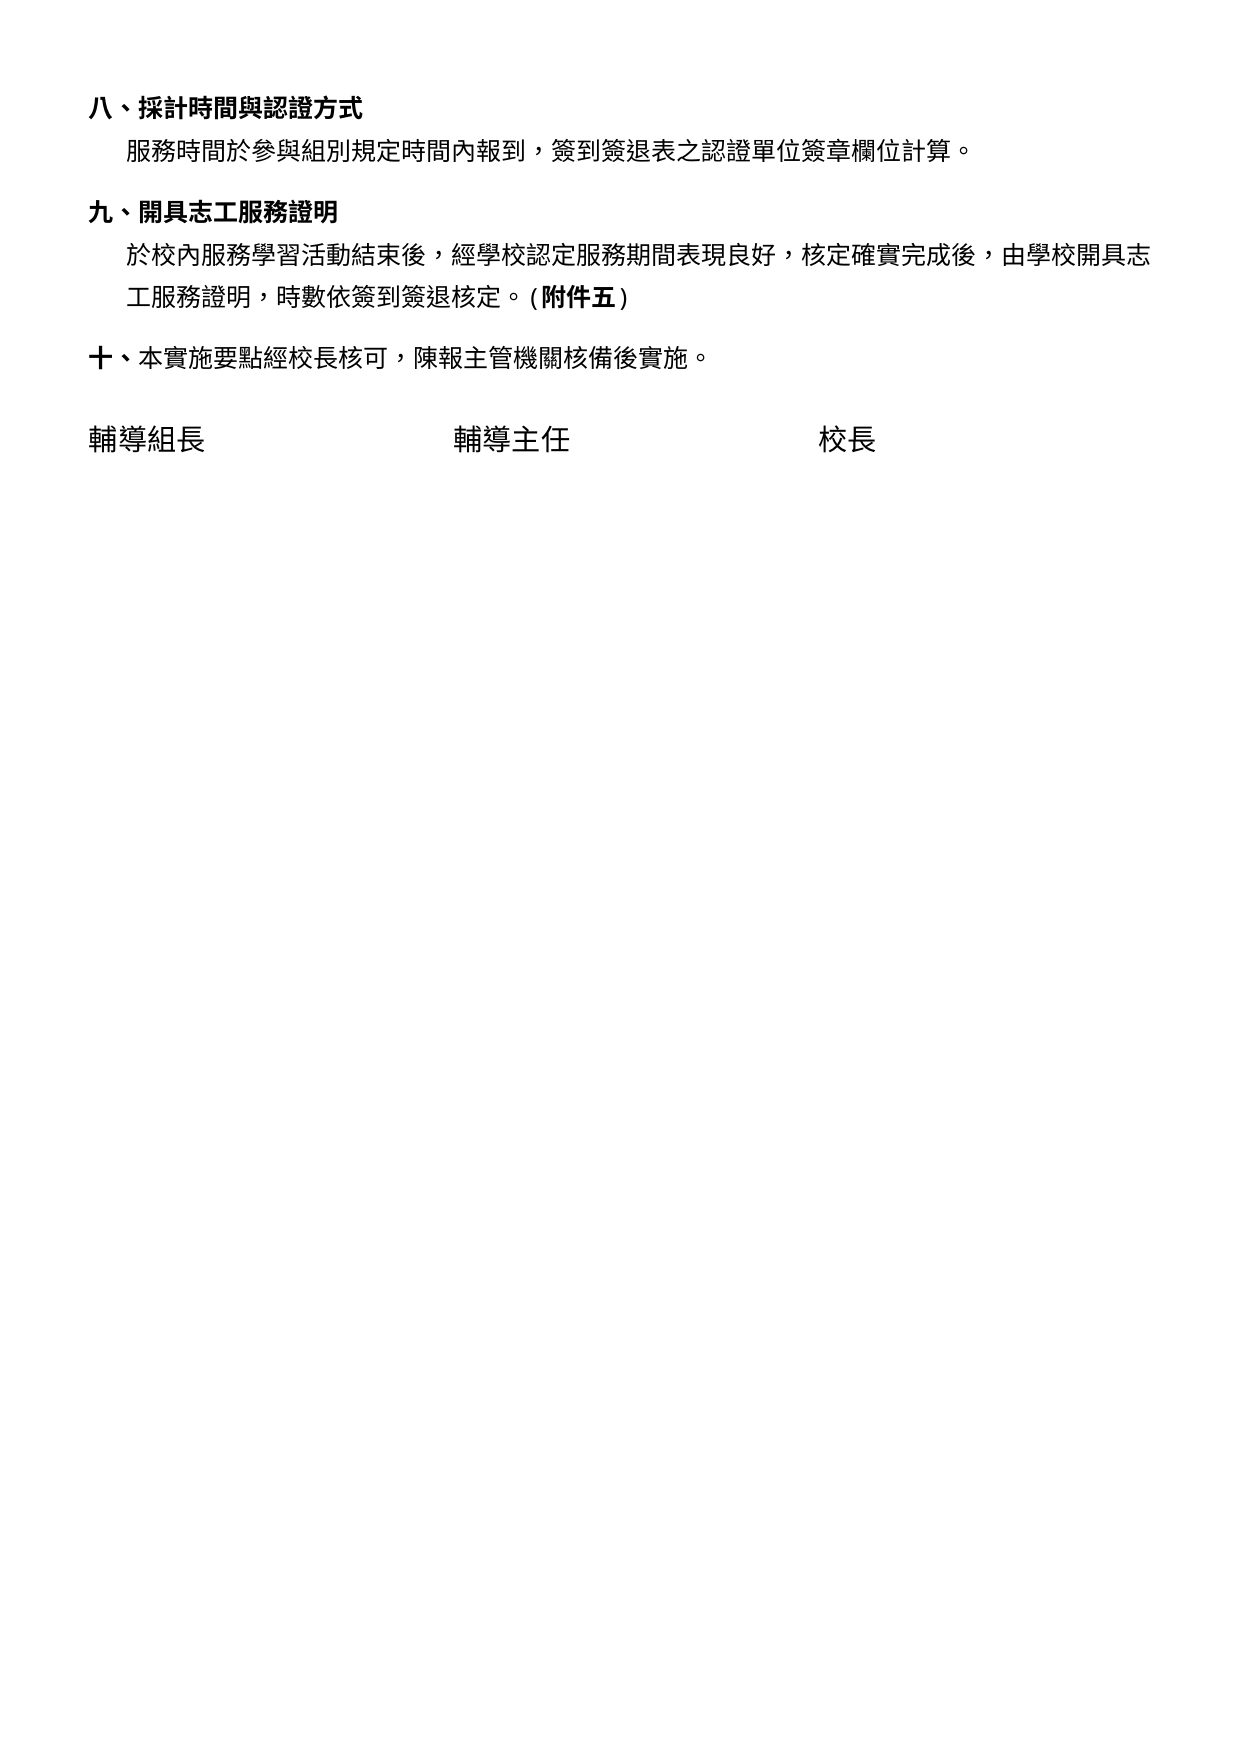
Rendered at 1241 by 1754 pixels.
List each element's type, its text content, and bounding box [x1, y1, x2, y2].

text 服務時間於參與組別規定時間內報到，簽到簽退表之認證單位簽章欄位計算。 [126, 127, 1152, 169]
text 於校內服務學習活動結束後，經學校認定服務期間表現良好，核定確實完成後，由學校開具志工服務證明，時數依簽到簽退核定。(附件五) [126, 231, 1152, 314]
text 十、本實施要點經校長核可，陳報主管機關核備後實施。 [89, 314, 1152, 377]
text 輔導組長 輔導主任 校長 [89, 377, 1152, 459]
text 九、開具志工服務證明 [89, 169, 1152, 231]
text 八、採計時間與認證方式 [89, 64, 1152, 127]
